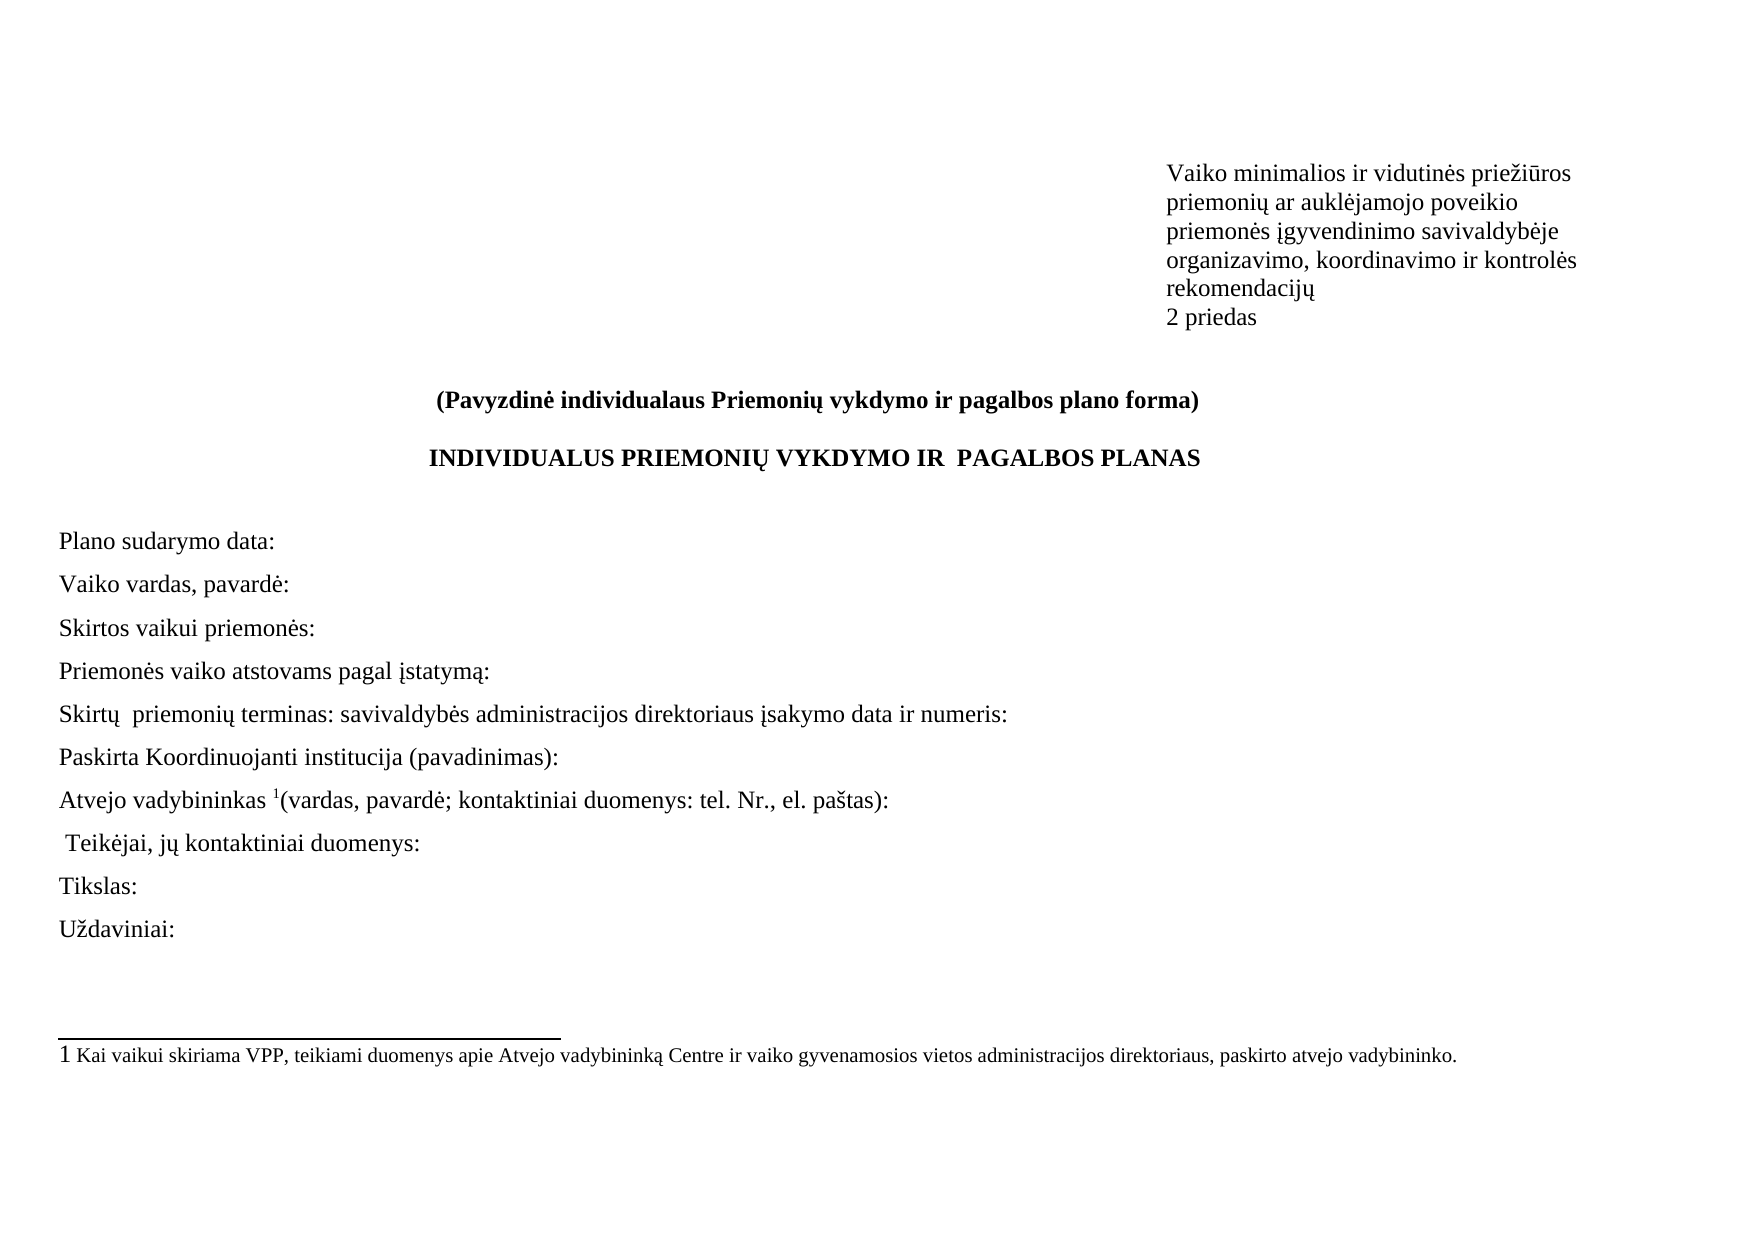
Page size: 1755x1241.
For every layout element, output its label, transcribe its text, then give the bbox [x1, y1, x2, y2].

text INDIVIDUALUS PRIEMONIŲ VYKDYMO IR PAGALBOS PLANAS [58, 443, 1577, 472]
text Plano sudarymo data: [58, 526, 1577, 555]
text Skirtos vaikui priemonės: [58, 613, 1577, 641]
text priemonių ar auklėjamojo poveikio [1166, 187, 1577, 216]
text rekomendacijų [1166, 273, 1577, 302]
text Kai vaikui skiriama VPP, teikiami duomenys apie Atvejo vadybininką Centre ir vaiko gyvenamosios vietos administracijos direktoriaus, paskirto atvejo vadybininko. [58, 1039, 1577, 1068]
text Vaiko minimalios ir vidutinės priežiūros [1166, 158, 1577, 187]
text Vaiko vardas, pavardė: [58, 569, 1577, 598]
text Priemonės vaiko atstovams pagal įstatymą: [58, 656, 1577, 684]
text Skirtų priemonių terminas: savivaldybės administracijos direktoriaus įsakymo data ir numeris: [58, 699, 1577, 728]
text Paskirta Koordinuojanti institucija (pavadinimas): [58, 742, 1577, 771]
text Tikslas: [58, 871, 1577, 900]
text 2 priedas [1166, 302, 1577, 331]
text Teikėjai, jų kontaktiniai duomenys: [58, 828, 1577, 857]
text (Pavyzdinė individualaus Priemonių vykdymo ir pagalbos plano forma) [58, 386, 1577, 414]
text priemonės įgyvendinimo savivaldybėje [1166, 216, 1577, 245]
text Uždaviniai: [58, 914, 1577, 943]
text Atvejo vadybininkas (vardas, pavardė; kontaktiniai duomenys: tel. Nr., el. paštas): [58, 785, 1577, 814]
text organizavimo, koordinavimo ir kontrolės [1166, 245, 1577, 273]
